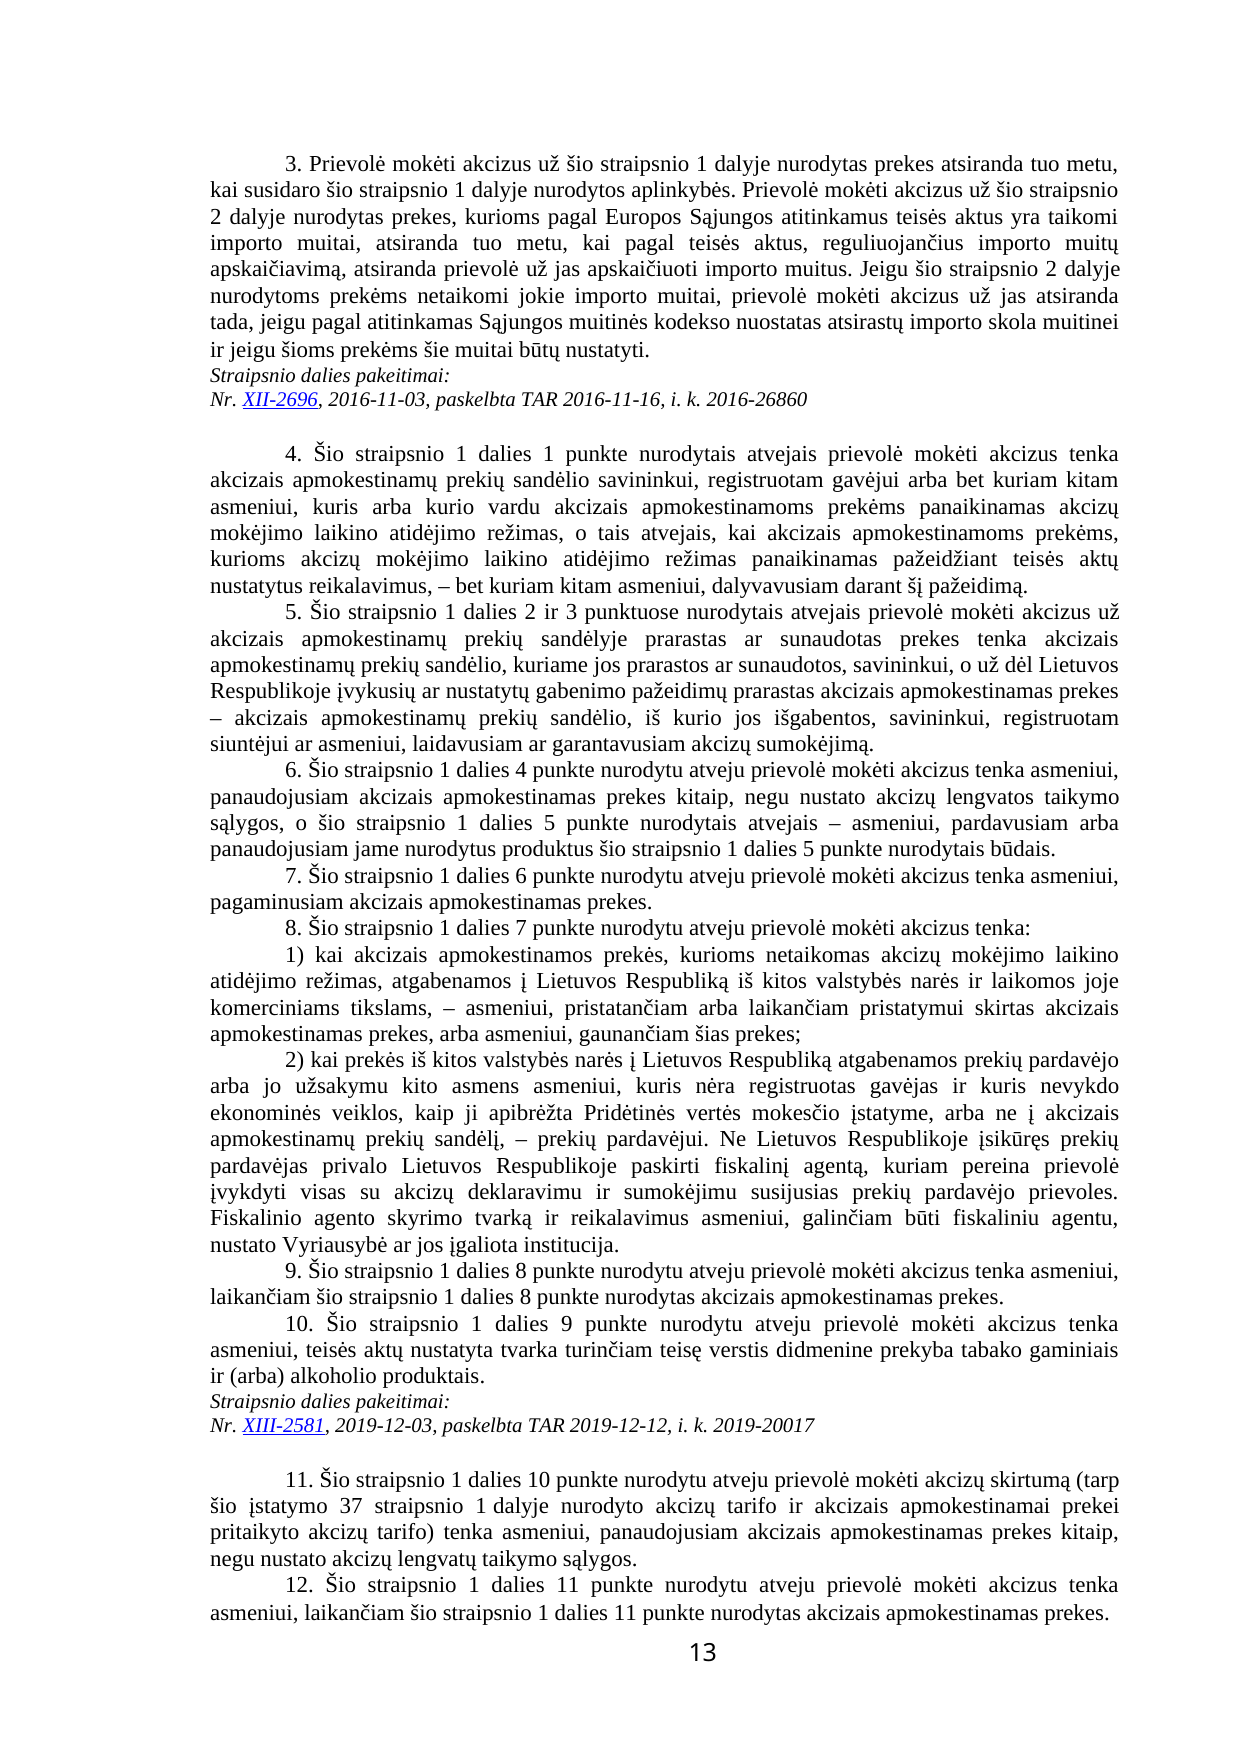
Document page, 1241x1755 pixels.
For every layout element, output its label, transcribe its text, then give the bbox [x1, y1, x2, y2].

text 8. Šio straipsnio 1 dalies 7 punkte nurodytu atveju prievolė mokėti akcizus tenka: [210, 914, 1120, 941]
text 6. Šio straipsnio 1 dalies 4 punkte nurodytu atveju prievolė mokėti akcizus tenka asmeniui, panaudojusiam akcizais apmokestinamas prekes kitaip, negu nustato akcizų lengvatos taikymo sąlygos, o šio straipsnio 1 dalies 5 punkte nurodytais atvejais – asmeniui, pardavusiam arba panaudojusiam jame nurodytus produktus šio straipsnio 1 dalies 5 punkte nurodytais būdais. [210, 756, 1120, 862]
text Straipsnio dalies pakeitimai: [210, 363, 1120, 387]
text 1) kai akcizais apmokestinamos prekės, kurioms netaikomas akcizų mokėjimo laikino atidėjimo režimas, atgabenamos į Lietuvos Respubliką iš kitos valstybės narės ir laikomos joje komerciniams tikslams, – asmeniui, pristatančiam arba laikančiam pristatymui skirtas akcizais apmokestinamas prekes, arba asmeniui, gaunančiam šias prekes; [210, 941, 1120, 1046]
text 11. Šio straipsnio 1 dalies 10 punkte nurodytu atveju prievolė mokėti akcizų skirtumą (tarp šio įstatymo 37 straipsnio 1 dalyje nurodyto akcizų tarifo ir akcizais apmokestinamai prekei pritaikyto akcizų tarifo) tenka asmeniui, panaudojusiam akcizais apmokestinamas prekes kitaip, negu nustato akcizų lengvatų taikymo sąlygos. [210, 1466, 1120, 1571]
text 7. Šio straipsnio 1 dalies 6 punkte nurodytu atveju prievolė mokėti akcizus tenka asmeniui, pagaminusiam akcizais apmokestinamas prekes. [210, 862, 1120, 914]
text 4. Šio straipsnio 1 dalies 1 punkte nurodytais atvejais prievolė mokėti akcizus tenka akcizais apmokestinamų prekių sandėlio savininkui, registruotam gavėjui arba bet kuriam kitam asmeniui, kuris arba kurio vardu akcizais apmokestinamoms prekėms panaikinamas akcizų mokėjimo laikino atidėjimo režimas, o tais atvejais, kai akcizais apmokestinamoms prekėms, kurioms akcizų mokėjimo laikino atidėjimo režimas panaikinamas pažeidžiant teisės aktų nustatytus reikalavimus, – bet kuriam kitam asmeniui, dalyvavusiam darant šį pažeidimą. [210, 440, 1120, 598]
text Nr. XIII-2581, 2019-12-03, paskelbta TAR 2019-12-12, i. k. 2019-20017 [210, 1413, 1120, 1437]
text 3. Prievolė mokėti akcizus už šio straipsnio 1 dalyje nurodytas prekes atsiranda tuo metu, kai susidaro šio straipsnio 1 dalyje nurodytos aplinkybės. Prievolė mokėti akcizus už šio straipsnio 2 dalyje nurodytas prekes, kurioms pagal Europos Sąjungos atitinkamus teisės aktus yra taikomi importo muitai, atsiranda tuo metu, kai pagal teisės aktus, reguliuojančius importo muitų apskaičiavimą, atsiranda prievolė už jas apskaičiuoti importo muitus. Jeigu šio straipsnio 2 dalyje nurodytoms prekėms netaikomi jokie importo muitai, prievolė mokėti akcizus už jas atsiranda tada, jeigu pagal atitinkamas Sąjungos muitinės kodekso nuostatas atsirastų importo skola muitinei ir jeigu šioms prekėms šie muitai būtų nustatyti. [210, 150, 1120, 363]
text Straipsnio dalies pakeitimai: [210, 1389, 1120, 1413]
text 9. Šio straipsnio 1 dalies 8 punkte nurodytu atveju prievolė mokėti akcizus tenka asmeniui, laikančiam šio straipsnio 1 dalies 8 punkte nurodytas akcizais apmokestinamas prekes. [210, 1257, 1120, 1310]
text Nr. XII-2696, 2016-11-03, paskelbta TAR 2016-11-16, i. k. 2016-26860 [210, 387, 1120, 411]
text 12. Šio straipsnio 1 dalies 11 punkte nurodytu atveju prievolė mokėti akcizus tenka asmeniui, laikančiam šio straipsnio 1 dalies 11 punkte nurodytas akcizais apmokestinamas prekes. [210, 1571, 1120, 1626]
text 5. Šio straipsnio 1 dalies 2 ir 3 punktuose nurodytais atvejais prievolė mokėti akcizus už akcizais apmokestinamų prekių sandėlyje prarastas ar sunaudotas prekes tenka akcizais apmokestinamų prekių sandėlio, kuriame jos prarastos ar sunaudotos, savininkui, o už dėl Lietuvos Respublikoje įvykusių ar nustatytų gabenimo pažeidimų prarastas akcizais apmokestinamas prekes – akcizais apmokestinamų prekių sandėlio, iš kurio jos išgabentos, savininkui, registruotam siuntėjui ar asmeniui, laidavusiam ar garantavusiam akcizų sumokėjimą. [210, 598, 1120, 756]
text 10. Šio straipsnio 1 dalies 9 punkte nurodytu atveju prievolė mokėti akcizus tenka asmeniui, teisės aktų nustatyta tvarka turinčiam teisę verstis didmenine prekyba tabako gaminiais ir (arba) alkoholio produktais. [210, 1310, 1120, 1389]
text 2) kai prekės iš kitos valstybės narės į Lietuvos Respubliką atgabenamos prekių pardavėjo arba jo užsakymu kito asmens asmeniui, kuris nėra registruotas gavėjas ir kuris nevykdo ekonominės veiklos, kaip ji apibrėžta Pridėtinės vertės mokesčio įstatyme, arba ne į akcizais apmokestinamų prekių sandėlį, – prekių pardavėjui. Ne Lietuvos Respublikoje įsikūręs prekių pardavėjas privalo Lietuvos Respublikoje paskirti fiskalinį agentą, kuriam pereina prievolė įvykdyti visas su akcizų deklaravimu ir sumokėjimu susijusias prekių pardavėjo prievoles. Fiskalinio agento skyrimo tvarką ir reikalavimus asmeniui, galinčiam būti fiskaliniu agentu, nustato Vyriausybė ar jos įgaliota institucija. [210, 1046, 1120, 1257]
